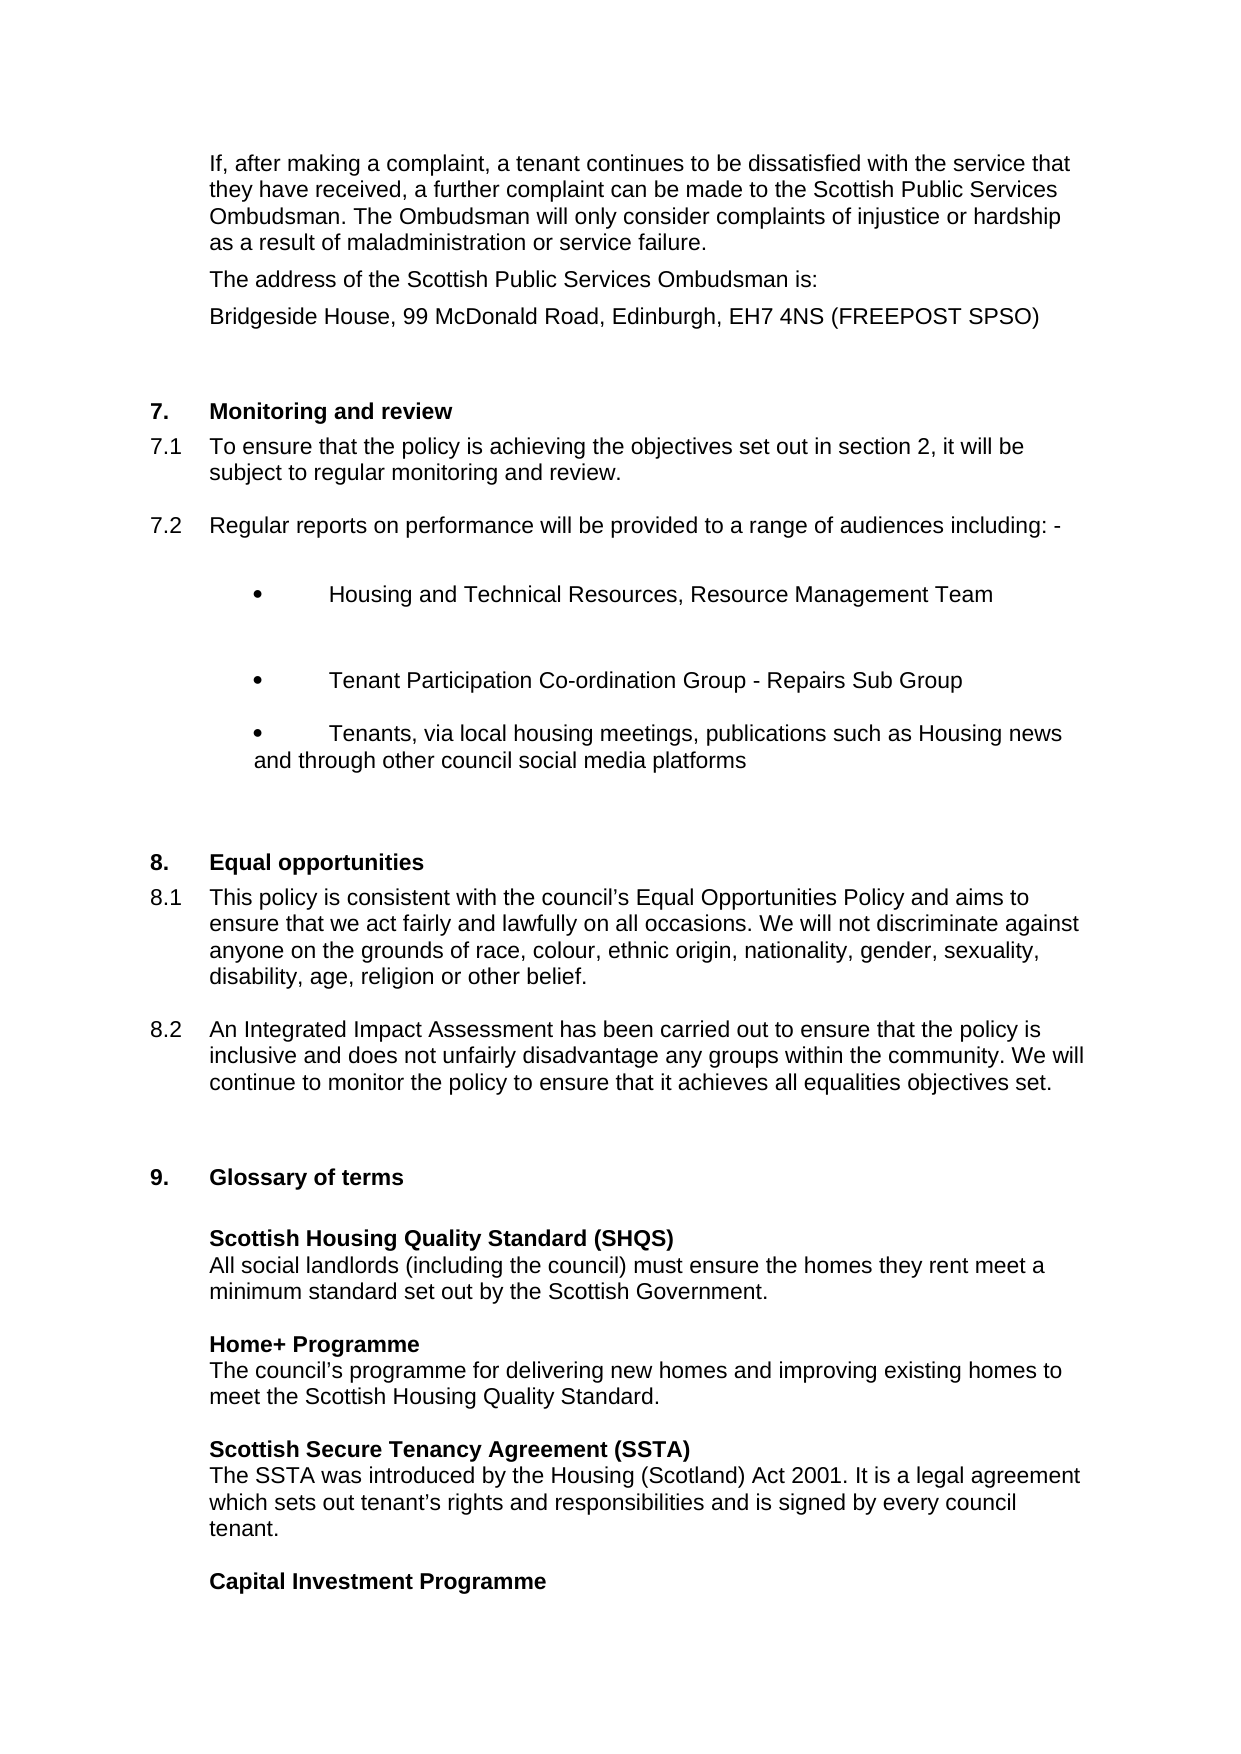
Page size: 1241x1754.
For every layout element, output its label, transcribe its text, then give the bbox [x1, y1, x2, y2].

list Housing and Technical Resources, Resource Management Team [253, 581, 1090, 608]
list Tenants, via local housing meetings, publications such as Housing news and through other council social media platforms [253, 720, 1090, 773]
text 8.2 An Integrated Impact Assessment has been carried out to ensure that the policy is inclusive and does not unfairly disadvantage any groups within the community. We will continue to monitor the policy to ensure that it achieves all equalities objectives set. [150, 1016, 1090, 1095]
text Home+ Programme [209, 1331, 1090, 1357]
text The SSTA was introduced by the Housing (Scotland) Act 2001. It is a legal agreement which sets out tenant’s rights and responsibilities and is signed by every council tenant. [209, 1462, 1090, 1541]
text Bridgeside House, 99 McDonald Road, Edinburgh, EH7 4NS (FREEPOST SPSO) [209, 303, 1090, 329]
text All social landlords (including the council) must ensure the homes they rent meet a minimum standard set out by the Scottish Government. [209, 1252, 1090, 1304]
text 8.1 This policy is consistent with the council’s Equal Opportunities Policy and aims to ensure that we act fairly and lawfully on all occasions. We will not discriminate against anyone on the grounds of race, colour, ethnic origin, nationality, gender, sexuality, disability, age, religion or other belief. [150, 884, 1090, 989]
subtitle 7. Monitoring and review [150, 398, 1090, 425]
text 7.2 Regular reports on performance will be provided to a range of audiences including: - [150, 512, 1090, 538]
list Tenant Participation Co-ordination Group - Repairs Sub Group [253, 667, 1090, 694]
text Scottish Housing Quality Standard (SHQS) [209, 1225, 1090, 1252]
text If, after making a complaint, a tenant continues to be dissatisfied with the service that they have received, a further complaint can be made to the Scottish Public Services Ombudsman. The Ombudsman will only consider complaints of injustice or hardship as a result of maladministration or service failure. [209, 150, 1090, 255]
text 7.1 To ensure that the policy is achieving the objectives set out in section 2, it will be subject to regular monitoring and review. [150, 433, 1090, 486]
text The council’s programme for delivering new homes and improving existing homes to meet the Scottish Housing Quality Standard. [209, 1357, 1090, 1410]
text Capital Investment Programme [209, 1568, 1090, 1594]
subtitle 8. Equal opportunities [150, 849, 1090, 876]
text The address of the Scottish Public Services Ombudsman is: [150, 266, 1090, 292]
text Scottish Secure Tenancy Agreement (SSTA) [209, 1436, 1090, 1462]
subtitle 9. Glossary of terms [150, 1164, 1090, 1191]
